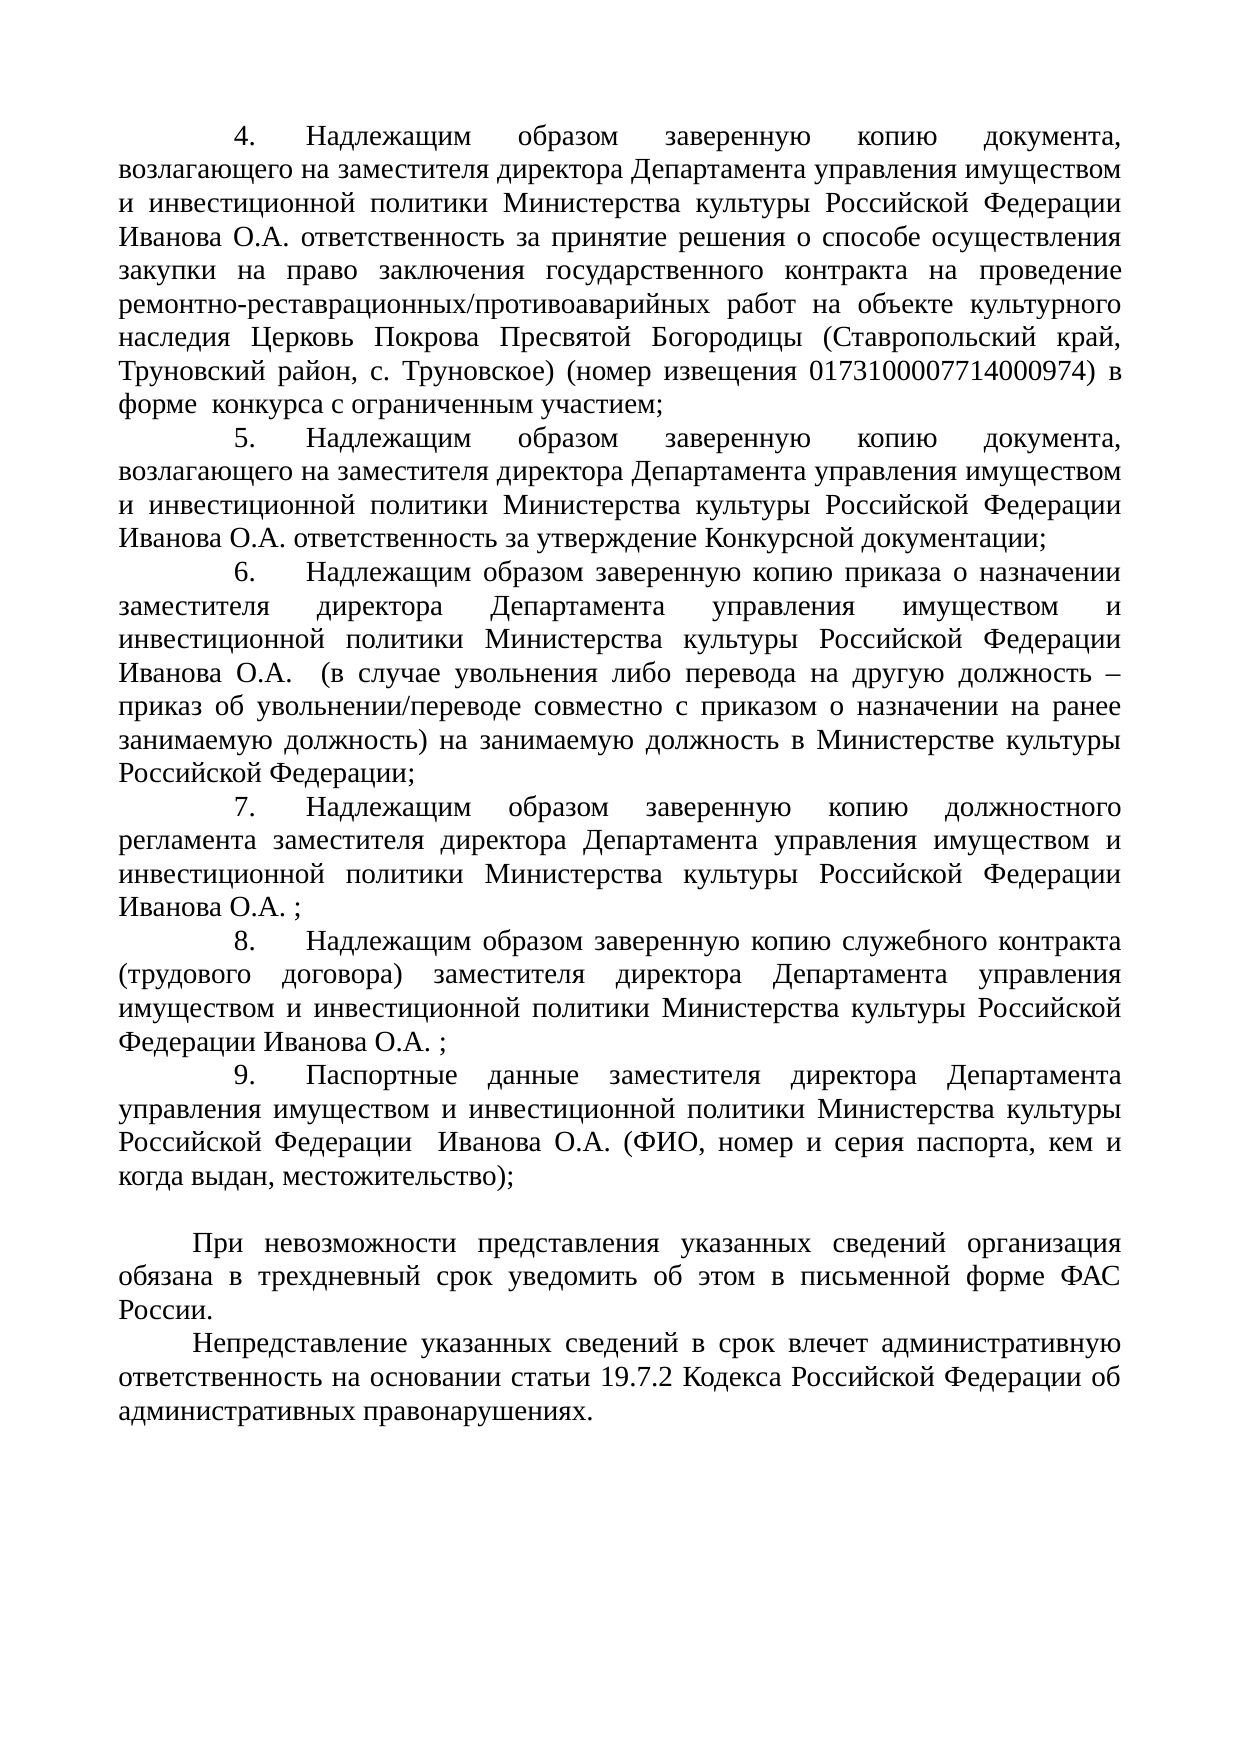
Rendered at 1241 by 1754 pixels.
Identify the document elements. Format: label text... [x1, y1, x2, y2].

list Паспортные данные заместителя директора Департамента управления имуществом и инвестиционной политики Министерства культуры Российской Федерации Иванова О.А. (ФИО, номер и серия паспорта, кем и когда выдан, местожительство); [118, 1057, 1122, 1191]
text Непредставление указанных сведений в срок влечет административную ответственность на основании статьи 19.7.2 Кодекса Российской Федерации об административных правонарушениях. [118, 1326, 1122, 1426]
list Надлежащим образом заверенную копию должностного регламента заместителя директора Департамента управления имуществом и инвестиционной политики Министерства культуры Российской Федерации Иванова О.А. ; [118, 789, 1122, 923]
list Надлежащим образом заверенную копию документа, возлагающего на заместителя директора Департамента управления имуществом и инвестиционной политики Министерства культуры Российской Федерации Иванова О.А. ответственность за утверждение Конкурсной документации; [118, 420, 1122, 554]
list Надлежащим образом заверенную копию приказа о назначении заместителя директора Департамента управления имуществом и инвестиционной политики Министерства культуры Российской Федерации Иванова О.А. (в случае увольнения либо перевода на другую должность – приказ об увольнении/переводе совместно с приказом о назначении на ранее занимаемую должность) на занимаемую должность в Министерстве культуры Российской Федерации; [118, 554, 1122, 789]
list Надлежащим образом заверенную копию служебного контракта (трудового договора) заместителя директора Департамента управления имуществом и инвестиционной политики Министерства культуры Российской Федерации Иванова О.А. ; [118, 923, 1122, 1057]
text При невозможности представления указанных сведений организация обязана в трехдневный срок уведомить об этом в письменной форме ФАС России. [118, 1225, 1122, 1326]
list Надлежащим образом заверенную копию документа, возлагающего на заместителя директора Департамента управления имуществом и инвестиционной политики Министерства культуры Российской Федерации Иванова О.А. ответственность за принятие решения о способе осуществления закупки на право заключения государственного контракта на проведение ремонтно-реставрационных/противоаварийных работ на объекте культурного наследия Церковь Покрова Пресвятой Богородицы (Ставропольский край, Труновский район, с. Труновское) (номер извещения 0173100007714000974) в форме конкурса с ограниченным участием; [118, 118, 1122, 420]
